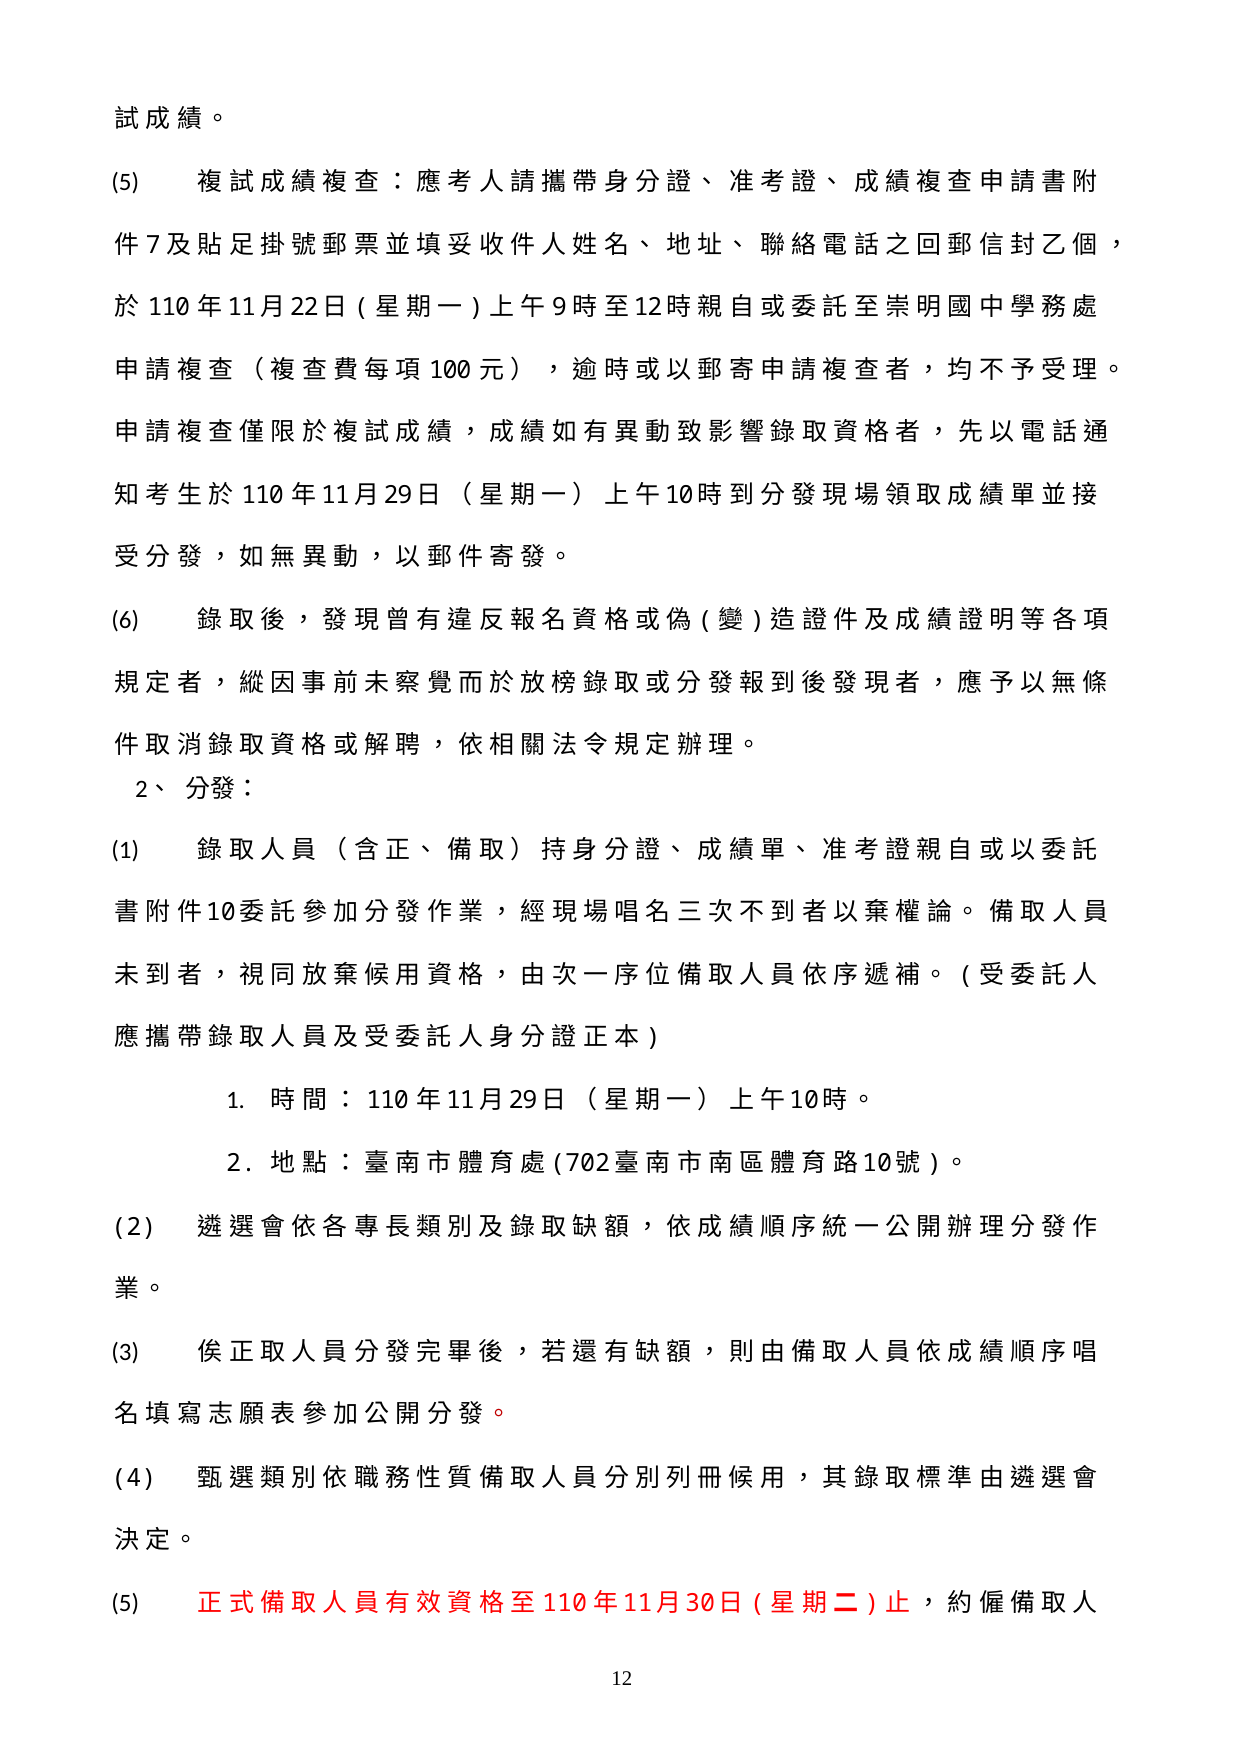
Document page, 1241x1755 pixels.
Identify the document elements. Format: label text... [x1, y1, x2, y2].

list 錄取後，發現曾有違反報名資格或偽(變)造證件及成績證明等各項規定者，縱因事前未察覺而於放榜錄取或分發報到後發現者，應予以無條件取消錄取資格或解聘，依相關法令規定辦理。 [111, 576, 1122, 764]
list 錄取人員（含正、備取）持身分證、成績單、准考證親自或以委託書附件10委託參加分發作業，經現場唱名三次不到者以棄權論。備取人員未到者，視同放棄候用資格，由次一序位備取人員依序遞補。(受委託人應攜帶錄取人員及受委託人身分證正本) [111, 806, 1122, 1056]
list 複試成績複查：應考人請攜帶身分證、准考證、成績複查申請書附件7及貼足掛號郵票並填妥收件人姓名、地址、聯絡電話之回郵信封乙個，於110年11月22日(星期一)上午9時至12時親自或委託至崇明國中學務處申請複查（複查費每項100元），逾時或以郵寄申請複查者，均不予受理。申請複查僅限於複試成績，成績如有異動致影響錄取資格者，先以電話通知考生於110年11月29日（星期一）上午10時到分發現場領取成績單並接受分發，如無異動，以郵件寄發。 [111, 138, 1122, 576]
list 試成績。 [111, 75, 1122, 138]
list 甄選類別依職務性質備取人員分別列冊候用，其錄取標準由遴選會決定。 [111, 1433, 1122, 1558]
list 時間：110年11月29日（星期一）上午10時。 [224, 1056, 1122, 1119]
list 地點：臺南市體育處(702臺南市南區體育路10號)。 [224, 1119, 1122, 1182]
list 分發： [135, 764, 1132, 805]
list 遴選會依各專長類別及錄取缺額，依成績順序統一公開辦理分發作業。 [111, 1182, 1122, 1307]
list 俟正取人員分發完畢後，若還有缺額，則由備取人員依成績順序唱名填寫志願表參加公開分發。 [111, 1308, 1122, 1433]
list 正式備取人員有效資格至110年11月30日(星期二)止，約僱備取人 [111, 1559, 1122, 1621]
